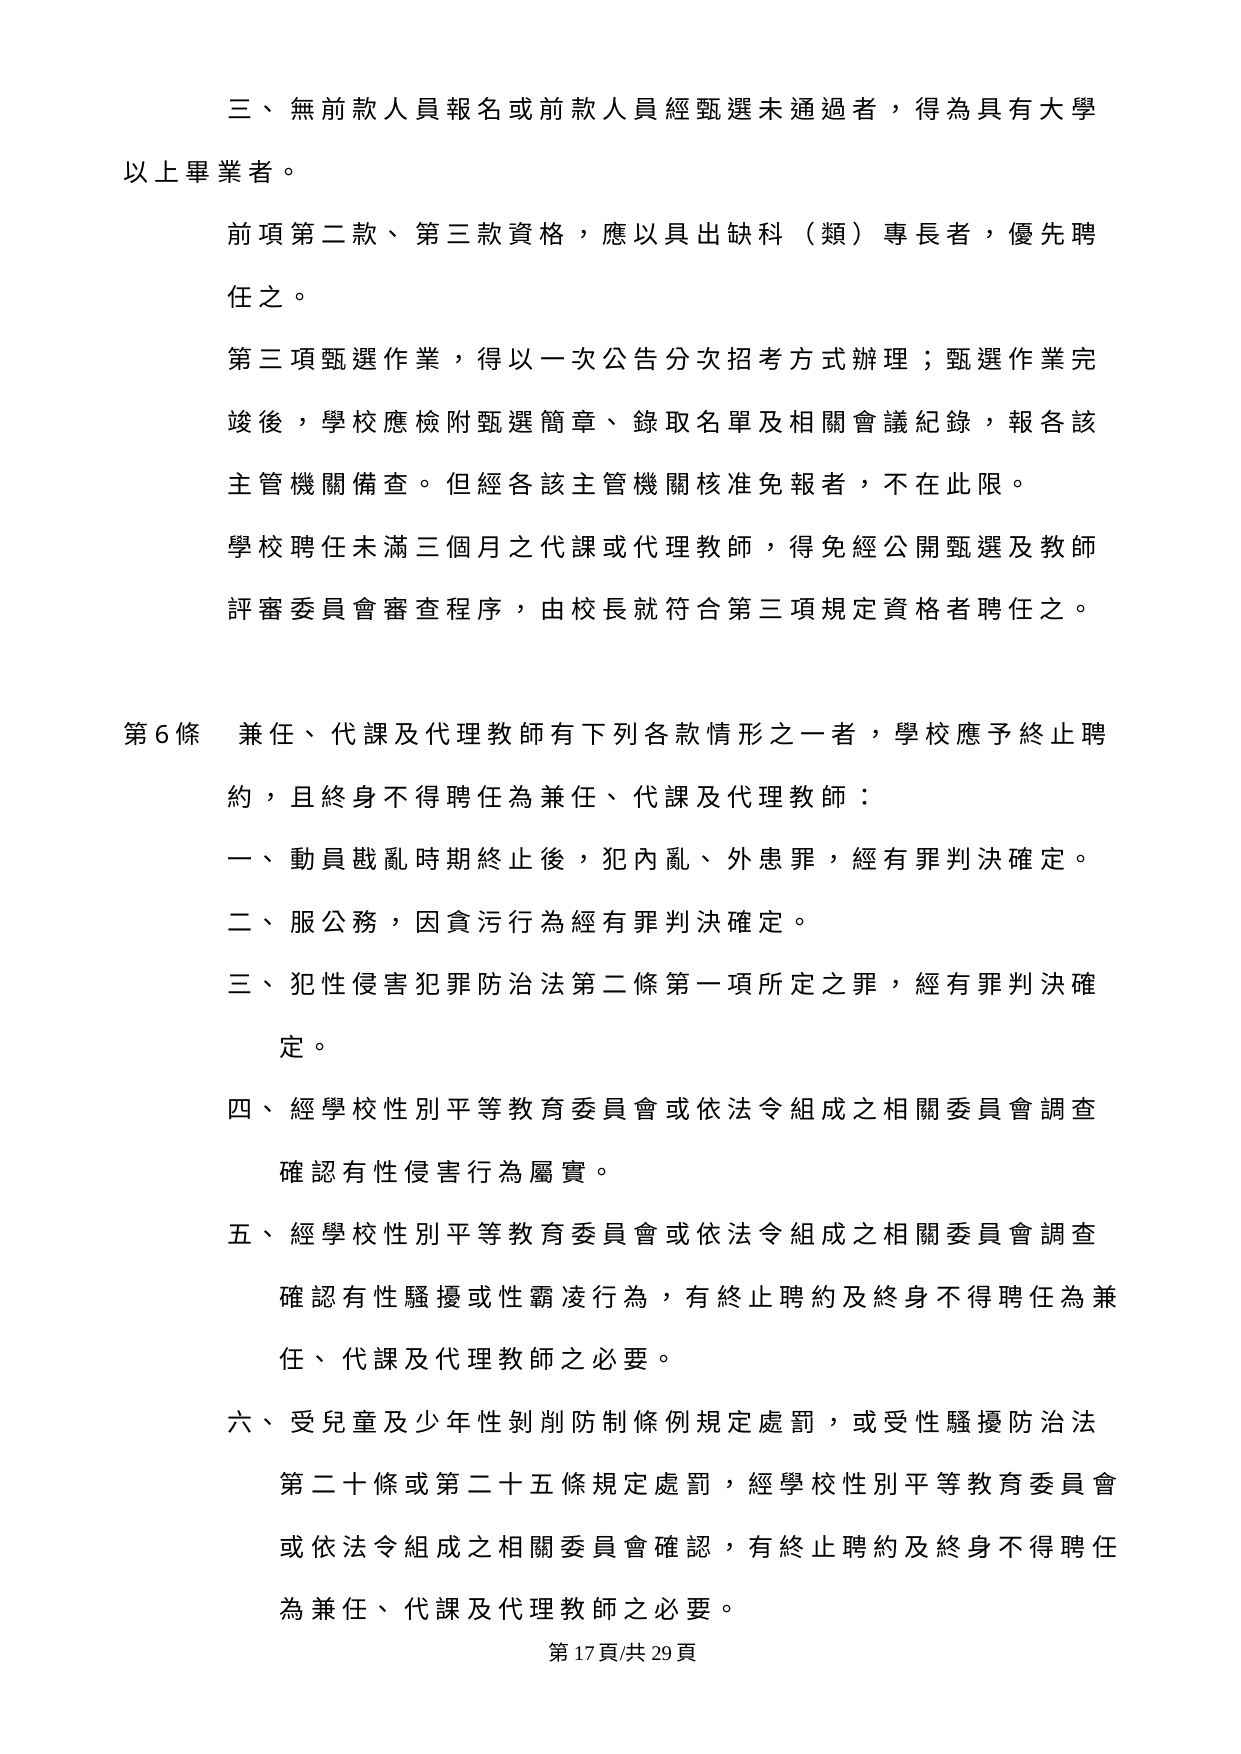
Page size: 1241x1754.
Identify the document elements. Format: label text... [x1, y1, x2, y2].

text 學校聘任未滿三個月之代課或代理教師，得免經公開甄選及教師評審委員會審查程序，由校長就符合第三項規定資格者聘任之。 [220, 504, 1120, 629]
text 四、經學校性別平等教育委員會或依法令組成之相關委員會調查確認有性侵害行為屬實。 [221, 1066, 1120, 1191]
text 二、服公務，因貪污行為經有罪判決確定。 [221, 879, 1120, 941]
text 第三項甄選作業，得以一次公告分次招考方式辦理；甄選作業完竣後，學校應檢附甄選簡章、錄取名單及相關會議紀錄，報各該主管機關備查。但經各該主管機關核准免報者，不在此限。 [220, 316, 1120, 504]
text 三、犯性侵害犯罪防治法第二條第一項所定之罪，經有罪判決確定。 [221, 941, 1120, 1066]
text 五、經學校性別平等教育委員會或依法令組成之相關委員會調查確認有性騷擾或性霸凌行為，有終止聘約及終身不得聘任為兼任、代課及代理教師之必要。 [221, 1191, 1120, 1379]
text 六、受兒童及少年性剝削防制條例規定處罰，或受性騷擾防治法第二十條或第二十五條規定處罰，經學校性別平等教育委員會或依法令組成之相關委員會確認，有終止聘約及終身不得聘任為兼任、代課及代理教師之必要。 [221, 1379, 1120, 1629]
text 第6條 兼任、代課及代理教師有下列各款情形之一者，學校應予終止聘約，且終身不得聘任為兼任、代課及代理教師： [120, 691, 1120, 816]
text 前項第二款、第三款資格，應以具出缺科（類）專長者，優先聘任之。 [220, 191, 1120, 316]
text 三、無前款人員報名或前款人員經甄選未通過者，得為具有大學以上畢業者。 [120, 66, 1120, 191]
text 一、動員戡亂時期終止後，犯內亂、外患罪，經有罪判決確定。 [221, 816, 1120, 879]
